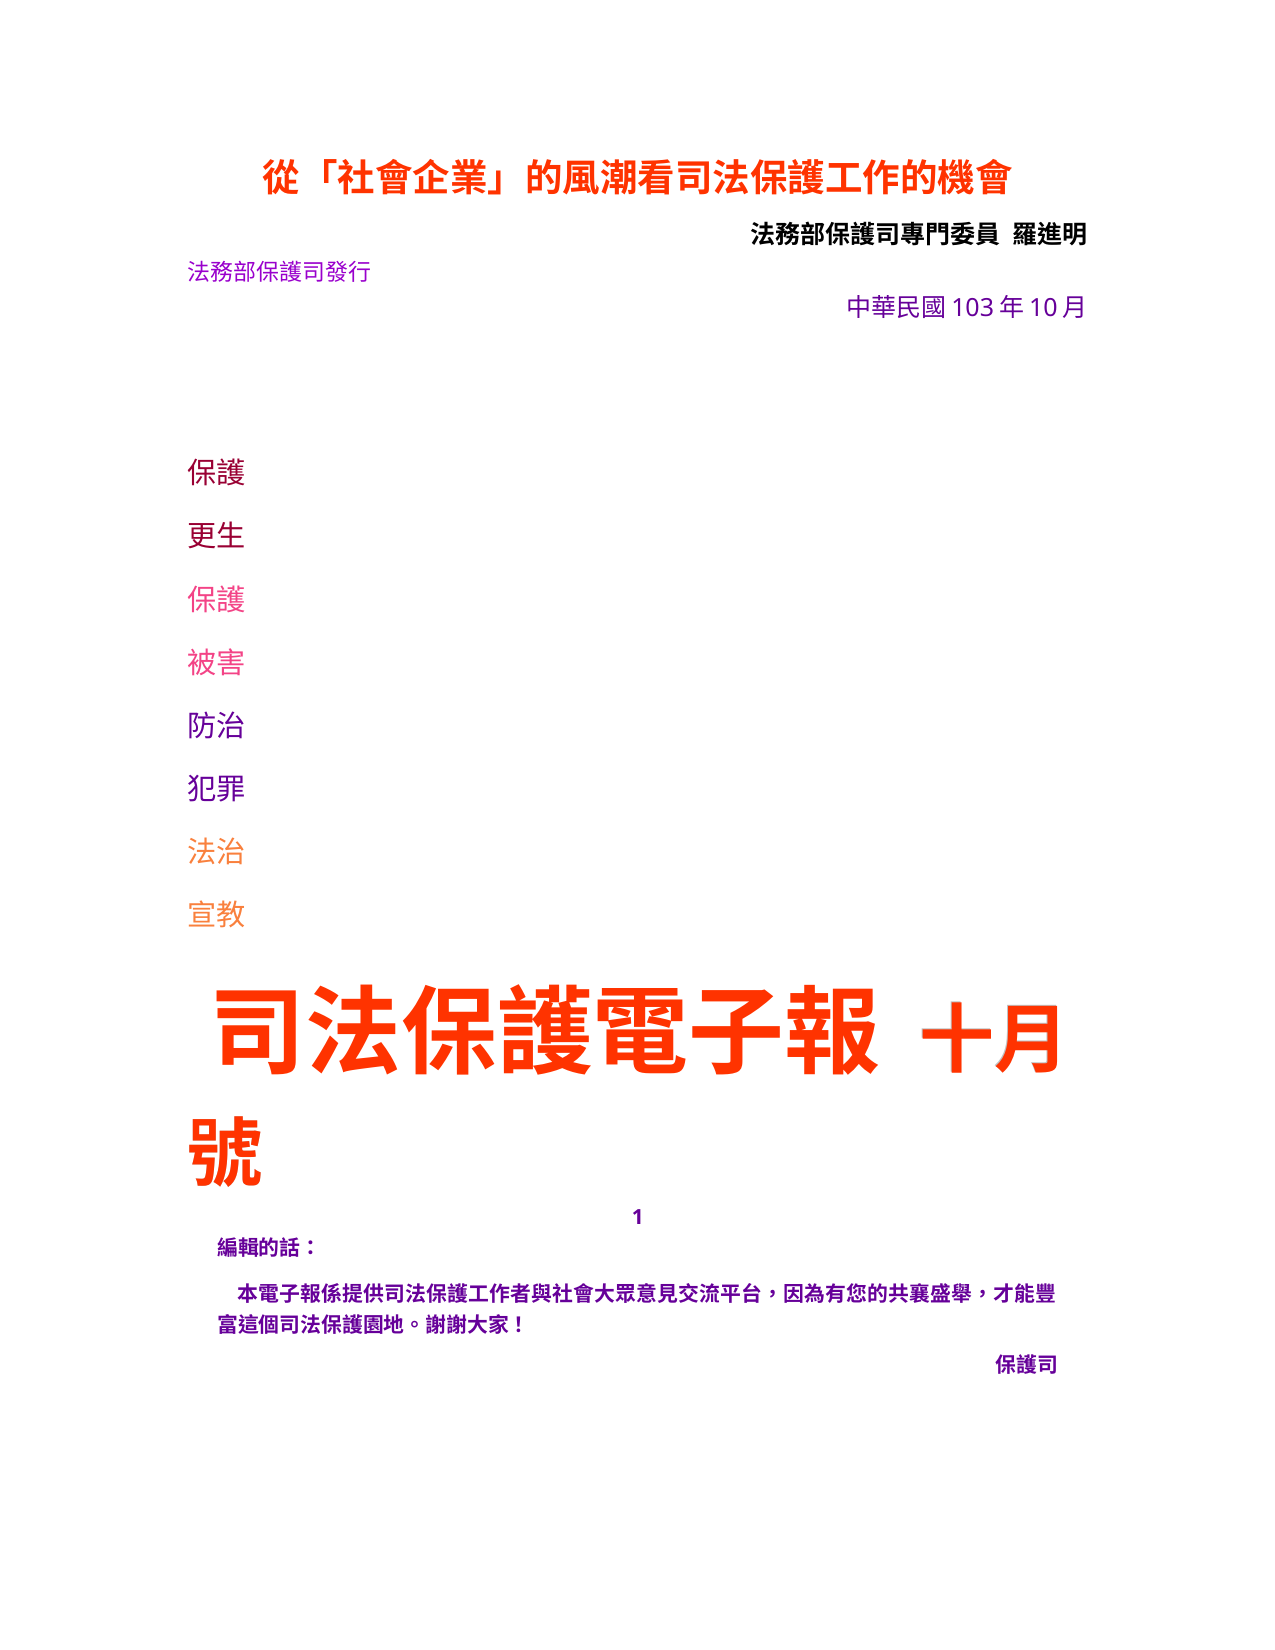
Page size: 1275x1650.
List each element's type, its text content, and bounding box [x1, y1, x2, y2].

subtitle 法務部保護司專門委員 羅進明 [187, 202, 1087, 254]
text 司法保護電子報 十月號 [187, 955, 1087, 1202]
text 宣教 [187, 892, 1087, 934]
text 本電子報係提供司法保護工作者與社會大眾意見交流平台，因為有您的共襄盛舉，才能豐富這個司法保護園地。謝謝大家！ [217, 1277, 1058, 1339]
subtitle 從「社會企業」的風潮看司法保護工作的機會 [187, 150, 1087, 202]
text 編輯的話： [217, 1231, 1058, 1262]
text 保護 [187, 576, 1087, 618]
text 保護司 [217, 1339, 1058, 1381]
text 法務部保護司發行 [187, 254, 1087, 287]
text 社區 [187, 324, 1087, 366]
text 矯治 [187, 387, 1087, 429]
text 防治 [187, 702, 1087, 745]
text 法治 [187, 829, 1087, 871]
text 中華民國103年10月 [187, 287, 1087, 324]
text 1 [187, 1202, 1087, 1231]
text 保護 [187, 450, 1087, 492]
text 被害 [187, 639, 1087, 682]
text 更生 [187, 513, 1087, 555]
text 犯罪 [187, 766, 1087, 808]
